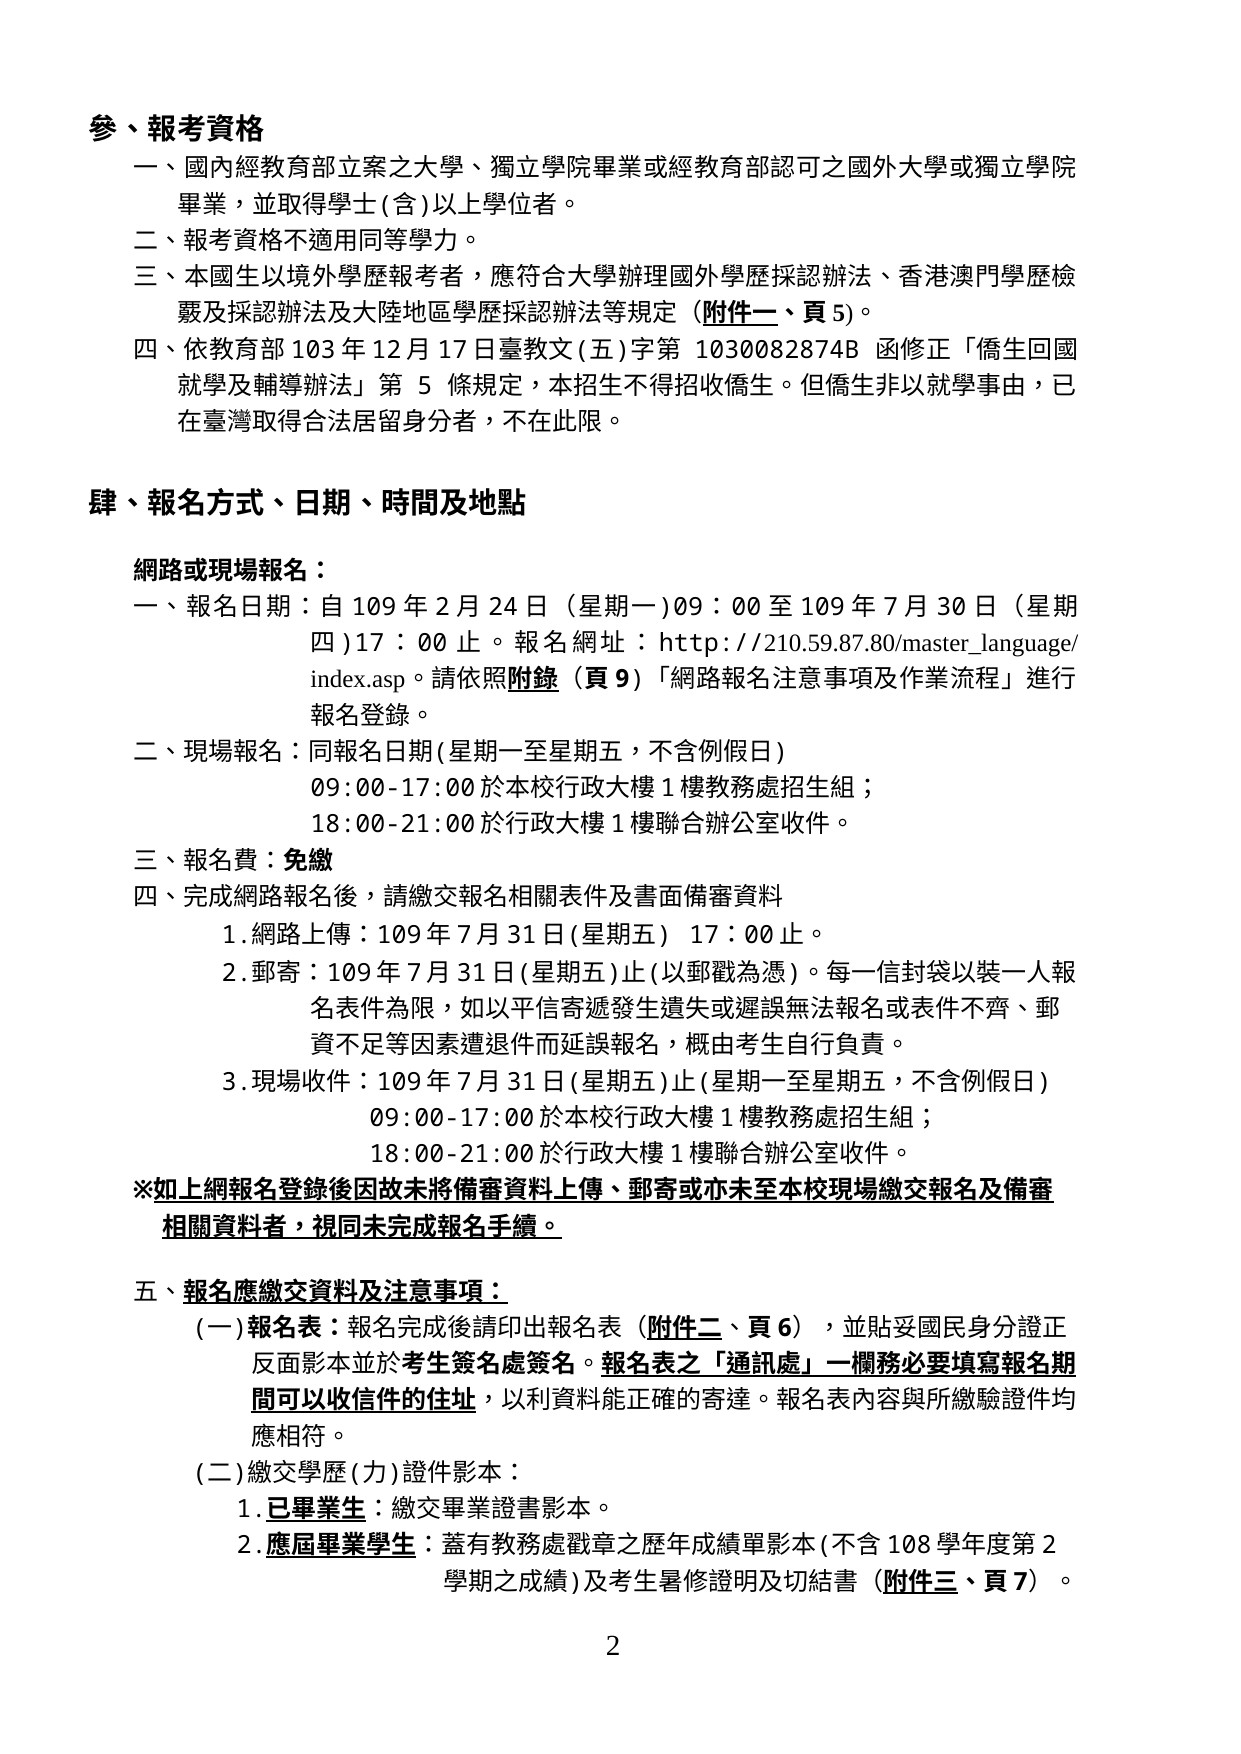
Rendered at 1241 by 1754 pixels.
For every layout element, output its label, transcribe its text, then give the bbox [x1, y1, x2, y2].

text 1.網路上傳：109年7月31日(星期五) 17：00止。 [221, 913, 1078, 952]
text 一、國內經教育部立案之大學、獨立學院畢業或經教育部認可之國外大學或獨立學院畢業，並取得學士(含)以上學位者。 [133, 148, 1078, 220]
text 09:00-17:00於本校行政大樓1樓教務處招生組； [206, 768, 1078, 804]
text 2.郵寄：109年7月31日(星期五)止(以郵戳為憑)。每一信封袋以裝一人報名表件為限，如以平信寄遞發生遺失或遲誤無法報名或表件不齊、郵資不足等因素遭退件而延誤報名，概由考生自行負責。 [221, 952, 1078, 1061]
text 3.現場收件：109年7月31日(星期五)止(星期一至星期五，不含例假日) [221, 1061, 1078, 1097]
text 四、依教育部103年12月17日臺教文(五)字第 1030082874B 函修正「僑生回國就學及輔導辦法」第 5 條規定，本招生不得招收僑生。但僑生非以就學事由，已在臺灣取得合法居留身分者，不在此限。 [133, 329, 1078, 438]
text 二、報考資格不適用同等學力。 [133, 220, 1078, 257]
text ※如上網報名登錄後因故未將備審資料上傳、郵寄或亦未至本校現場繳交報名及備審相關資料者，視同未完成報名手續。 [132, 1170, 1078, 1242]
text 五、報名應繳交資料及注意事項： [133, 1271, 1078, 1307]
list 報名方式、日期、時間及地點 [89, 479, 1137, 521]
text 2.應屆畢業學生：蓋有教務處戳章之歷年成績單影本(不含108學年度第2學期之成績)及考生暑修證明及切結書（附件三、頁7）。 [236, 1525, 1078, 1597]
text 四、完成網路報名後，請繳交報名相關表件及書面備審資料 [133, 876, 1078, 913]
text 18:00-21:00於行政大樓1樓聯合辦公室收件。 [206, 804, 1078, 840]
text 09:00-17:00於本校行政大樓1樓教務處招生組； [295, 1097, 1078, 1134]
list 報考資格 [89, 106, 1137, 148]
text 網路或現場報名： [89, 550, 1147, 586]
text (一)報名表：報名完成後請印出報名表（附件二、頁6），並貼妥國民身分證正反面影本並於考生簽名處簽名。報名表之「通訊處」一欄務必要填寫報名期間可以收信件的住址，以利資料能正確的寄達。報名表內容與所繳驗證件均應相符。 [192, 1307, 1078, 1452]
text (二)繳交學歷(力)證件影本： [192, 1452, 1078, 1489]
text 三、本國生以境外學歷報考者，應符合大學辦理國外學歷採認辦法、香港澳門學歷檢覈及採認辦法及大陸地區學歷採認辦法等規定（附件一、頁5)。 [133, 257, 1078, 329]
text 二、現場報名：同報名日期(星期一至星期五，不含例假日) [133, 731, 1078, 768]
text 一、報名日期：自109年2月24日（星期一)09：00至109年7月30日（星期四)17：00止。報名網址：http://210.59.87.80/master_language/index.asp。請依照附錄（頁9)「網路報名注意事項及作業流程」進行報名登錄。 [133, 586, 1078, 731]
text 18:00-21:00於行政大樓1樓聯合辦公室收件。 [295, 1134, 1078, 1170]
text 三、報名費：免繳 [133, 840, 1078, 876]
text 1.已畢業生：繳交畢業證書影本。 [236, 1489, 1078, 1525]
